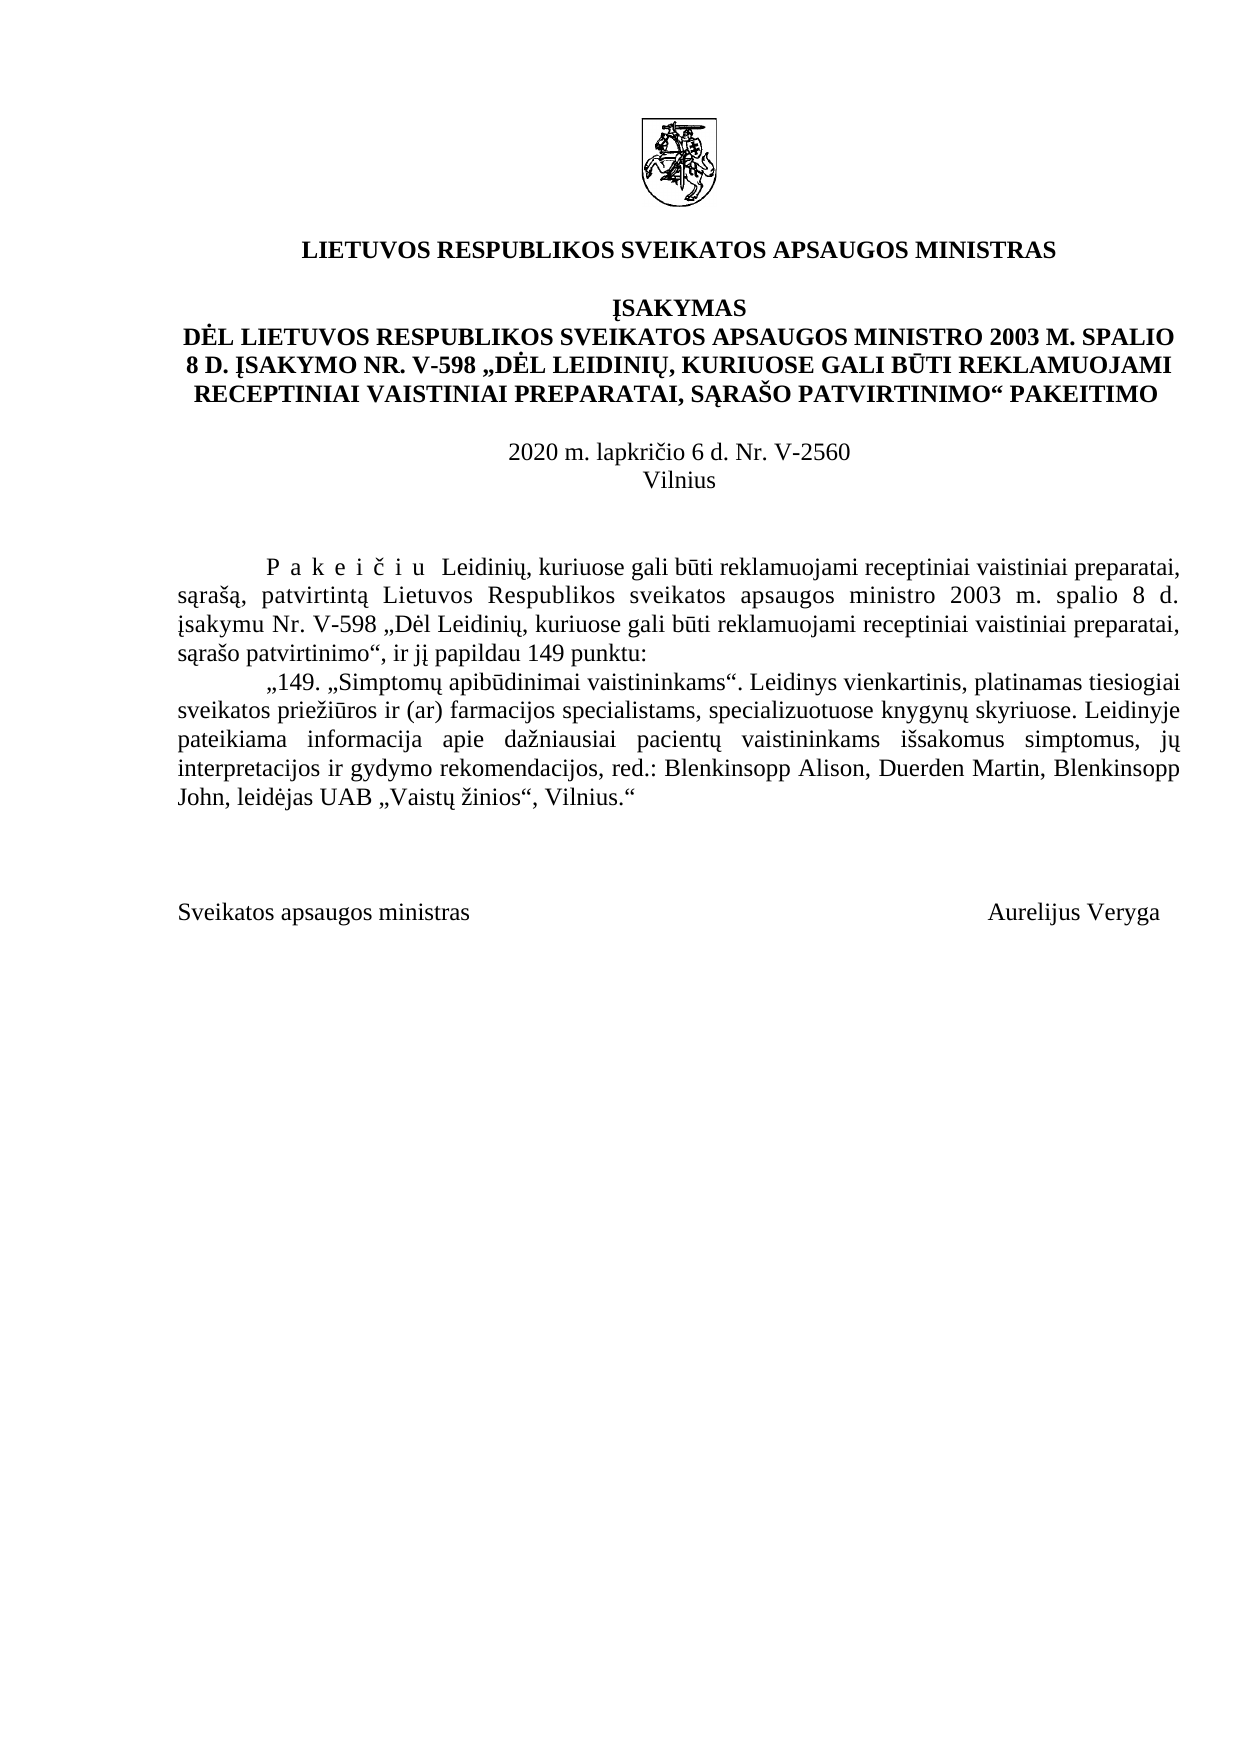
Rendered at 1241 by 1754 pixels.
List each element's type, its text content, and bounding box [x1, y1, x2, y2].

text „149. „Simptomų apibūdinimai vaistininkams“. Leidinys vienkartinis, platinamas tiesiogiai sveikatos priežiūros ir (ar) farmacijos specialistams, specializuotuose knygynų skyriuose. Leidinyje pateikiama informacija apie dažniausiai pacientų vaistininkams išsakomus simptomus, jų interpretacijos ir gydymo rekomendacijos, red.: Blenkinsopp Alison, Duerden Martin, Blenkinsopp John, leidėjas UAB „Vaistų žinios“, Vilnius.“ [177, 667, 1181, 810]
text Pakeičiu Leidinių, kuriuose gali būti reklamuojami receptiniai vaistiniai preparatai, sąrašą, patvirtintą Lietuvos Respublikos sveikatos apsaugos ministro 2003 m. spalio 8 d. įsakymu Nr. V-598 „Dėl Leidinių, kuriuose gali būti reklamuojami receptiniai vaistiniai preparatai, sąrašo patvirtinimo“, ir jį papildau 149 punktu: [177, 552, 1181, 667]
text DĖL lietuvos respublikos sveikatos apsaugos ministro 2003 m. spalio 8 d. įsakymo nr. V-598 „DĖL LeidiNIŲ, KURIUOSE GALI BŪTI REKLAMUOJAMI RECEPTINIAI VAISTiniai preparatai, SĄRAŠO PATVIRTINIMO“ pakeitimo [177, 322, 1181, 408]
text LIETUVOS RESPUBLIKOS SVEIKATOS APSAUGOS MINISTRAS [177, 235, 1181, 264]
text ĮSAKYMAS [177, 293, 1181, 322]
text Sveikatos apsaugos ministras Aurelijus Veryga [177, 897, 1181, 925]
text Vilnius [177, 465, 1181, 494]
text 2020 m. lapkričio 6 d. Nr. V-2560 [177, 437, 1181, 465]
